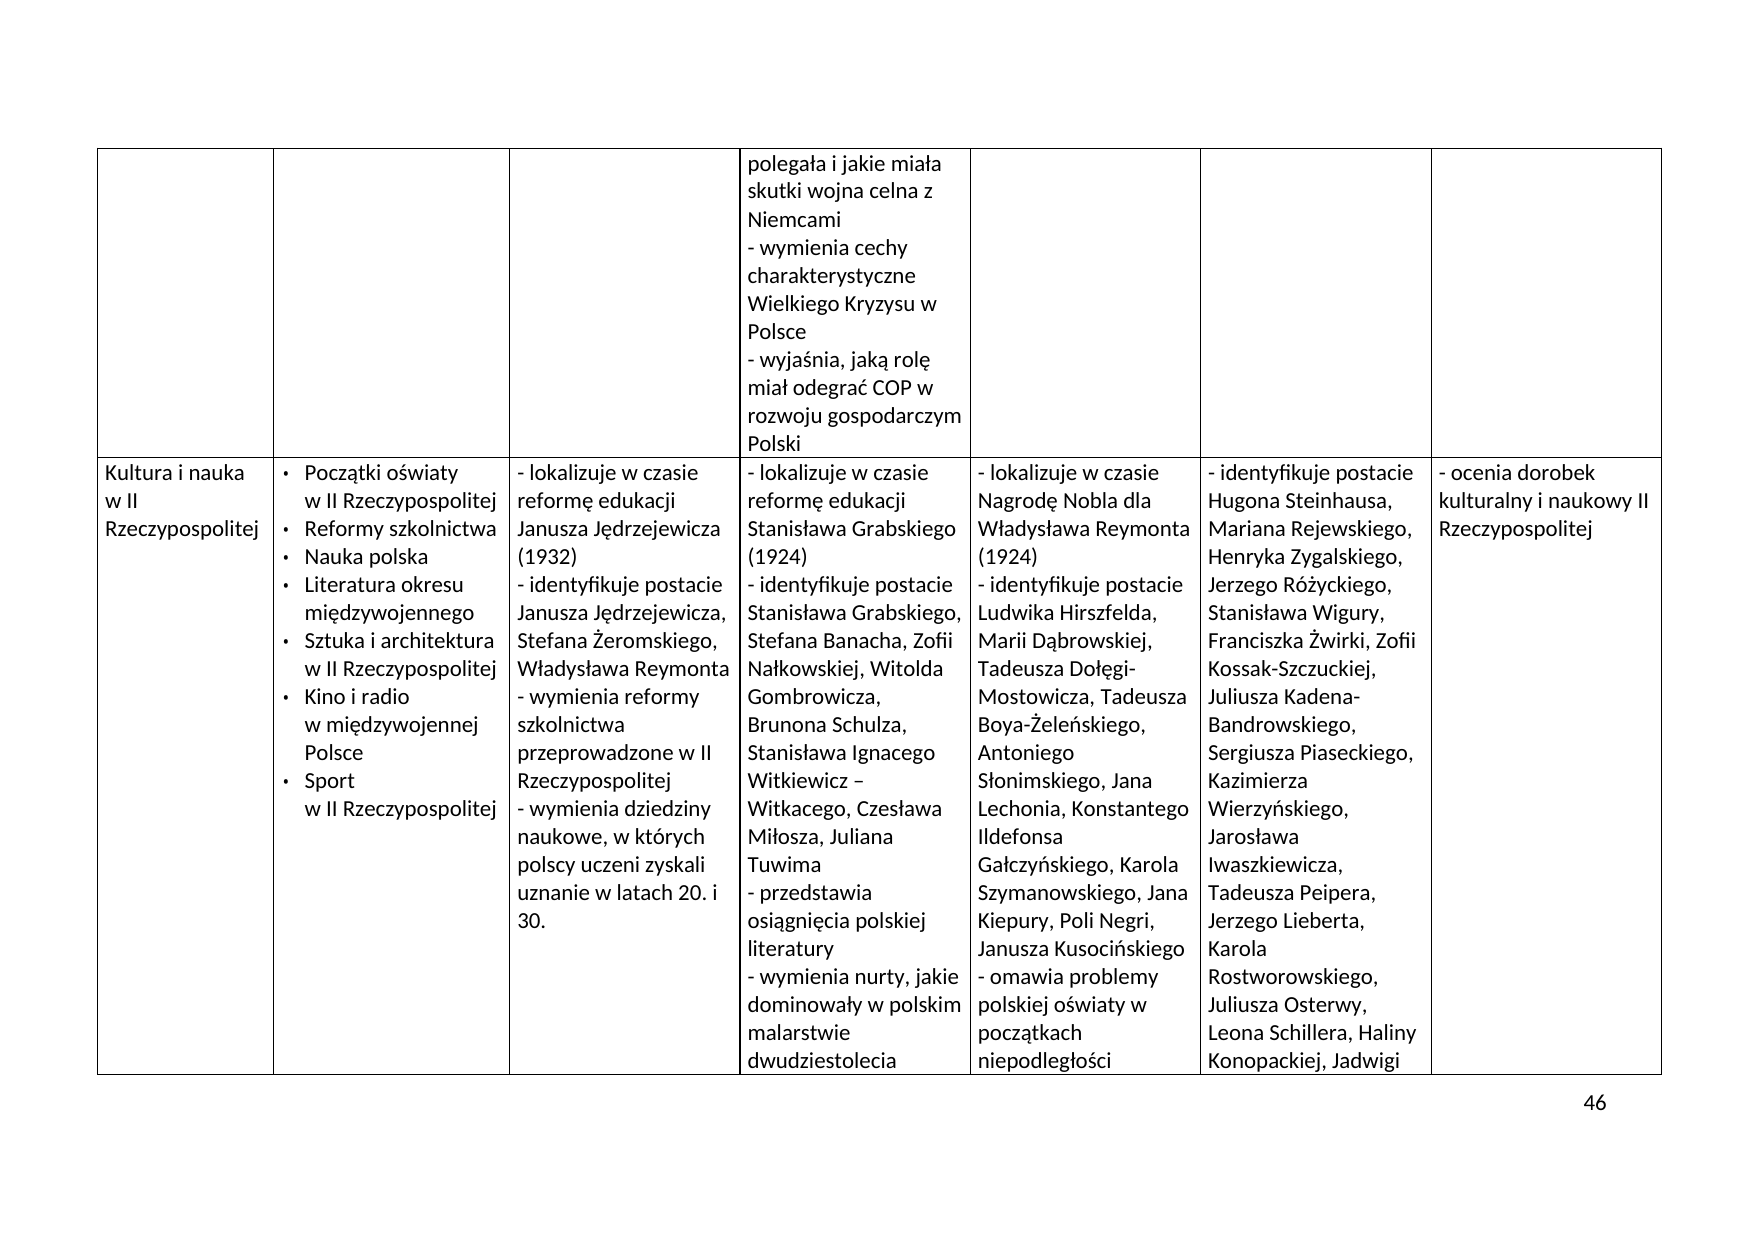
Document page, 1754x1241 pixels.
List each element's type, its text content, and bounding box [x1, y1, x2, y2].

table_cell [1201, 149, 1431, 457]
table_cell [971, 149, 1200, 457]
table_cell - lokalizuje w czasie reformę edukacji Janusza Jędrzejewicza (1932) - identyfikuje postacie Janusza Jędrzejewicza, Stefana Żeromskiego, Władysława Reymonta - wymienia reformy szkolnictwa przeprowadzone w II Rzeczypospolitej - wymienia dziedziny naukowe, w których polscy uczeni zyskali uznanie w latach 20. i 30. [510, 458, 739, 1074]
table_cell Początki oświaty w II Rzeczypospolitej Reformy szkolnictwa Nauka polska Literatura okresu międzywojennego Sztuka i architektura w II Rzeczypospolitej Kino i radio w międzywojennej Polsce Sport w II Rzeczypospolitej [274, 458, 509, 1074]
table_cell [1432, 149, 1661, 457]
table_cell [274, 149, 509, 457]
table_cell - ocenia dorobek kulturalny i naukowy II Rzeczypospolitej [1432, 458, 1661, 1074]
table_cell - identyfikuje postacie Hugona Steinhausa, Mariana Rejewskiego, Henryka Zygalskiego, Jerzego Różyckiego, Stanisława Wigury, Franciszka Żwirki, Zofii Kossak-Szczuckiej, Juliusza Kadena-Bandrowskiego, Sergiusza Piaseckiego, Kazimierza Wierzyńskiego, Jarosława Iwaszkiewicza, Tadeusza Peipera, Jerzego Lieberta, Karola Rostworowskiego, Juliusza Osterwy, Leona Schillera, Haliny Konopackiej, Jadwigi [1201, 458, 1431, 1074]
table_cell [510, 149, 739, 457]
table_cell [98, 149, 273, 457]
table_cell Kultura i nauka w II Rzeczypospolitej [98, 458, 273, 1074]
table_cell polegała i jakie miała skutki wojna celna z Niemcami - wymienia cechy charakterystyczne Wielkiego Kryzysu w Polsce - wyjaśnia, jaką rolę miał odegrać COP w rozwoju gospodarczym Polski [741, 149, 970, 457]
table_cell - lokalizuje w czasie reformę edukacji Stanisława Grabskiego (1924) - identyfikuje postacie Stanisława Grabskiego, Stefana Banacha, Zofii Nałkowskiej, Witolda Gombrowicza, Brunona Schulza, Stanisława Ignacego Witkiewicz – Witkacego, Czesława Miłosza, Juliana Tuwima - przedstawia osiągnięcia polskiej literatury - wymienia nurty, jakie dominowały w polskim malarstwie dwudziestolecia [741, 458, 970, 1074]
table_cell - lokalizuje w czasie Nagrodę Nobla dla Władysława Reymonta (1924) - identyfikuje postacie Ludwika Hirszfelda, Marii Dąbrowskiej, Tadeusza Dołęgi-Mostowicza, Tadeusza Boya-Żeleńskiego, Antoniego Słonimskiego, Jana Lechonia, Konstantego Ildefonsa Gałczyńskiego, Karola Szymanowskiego, Jana Kiepury, Poli Negri, Janusza Kusocińskiego - omawia problemy polskiej oświaty w początkach niepodległości [971, 458, 1200, 1074]
